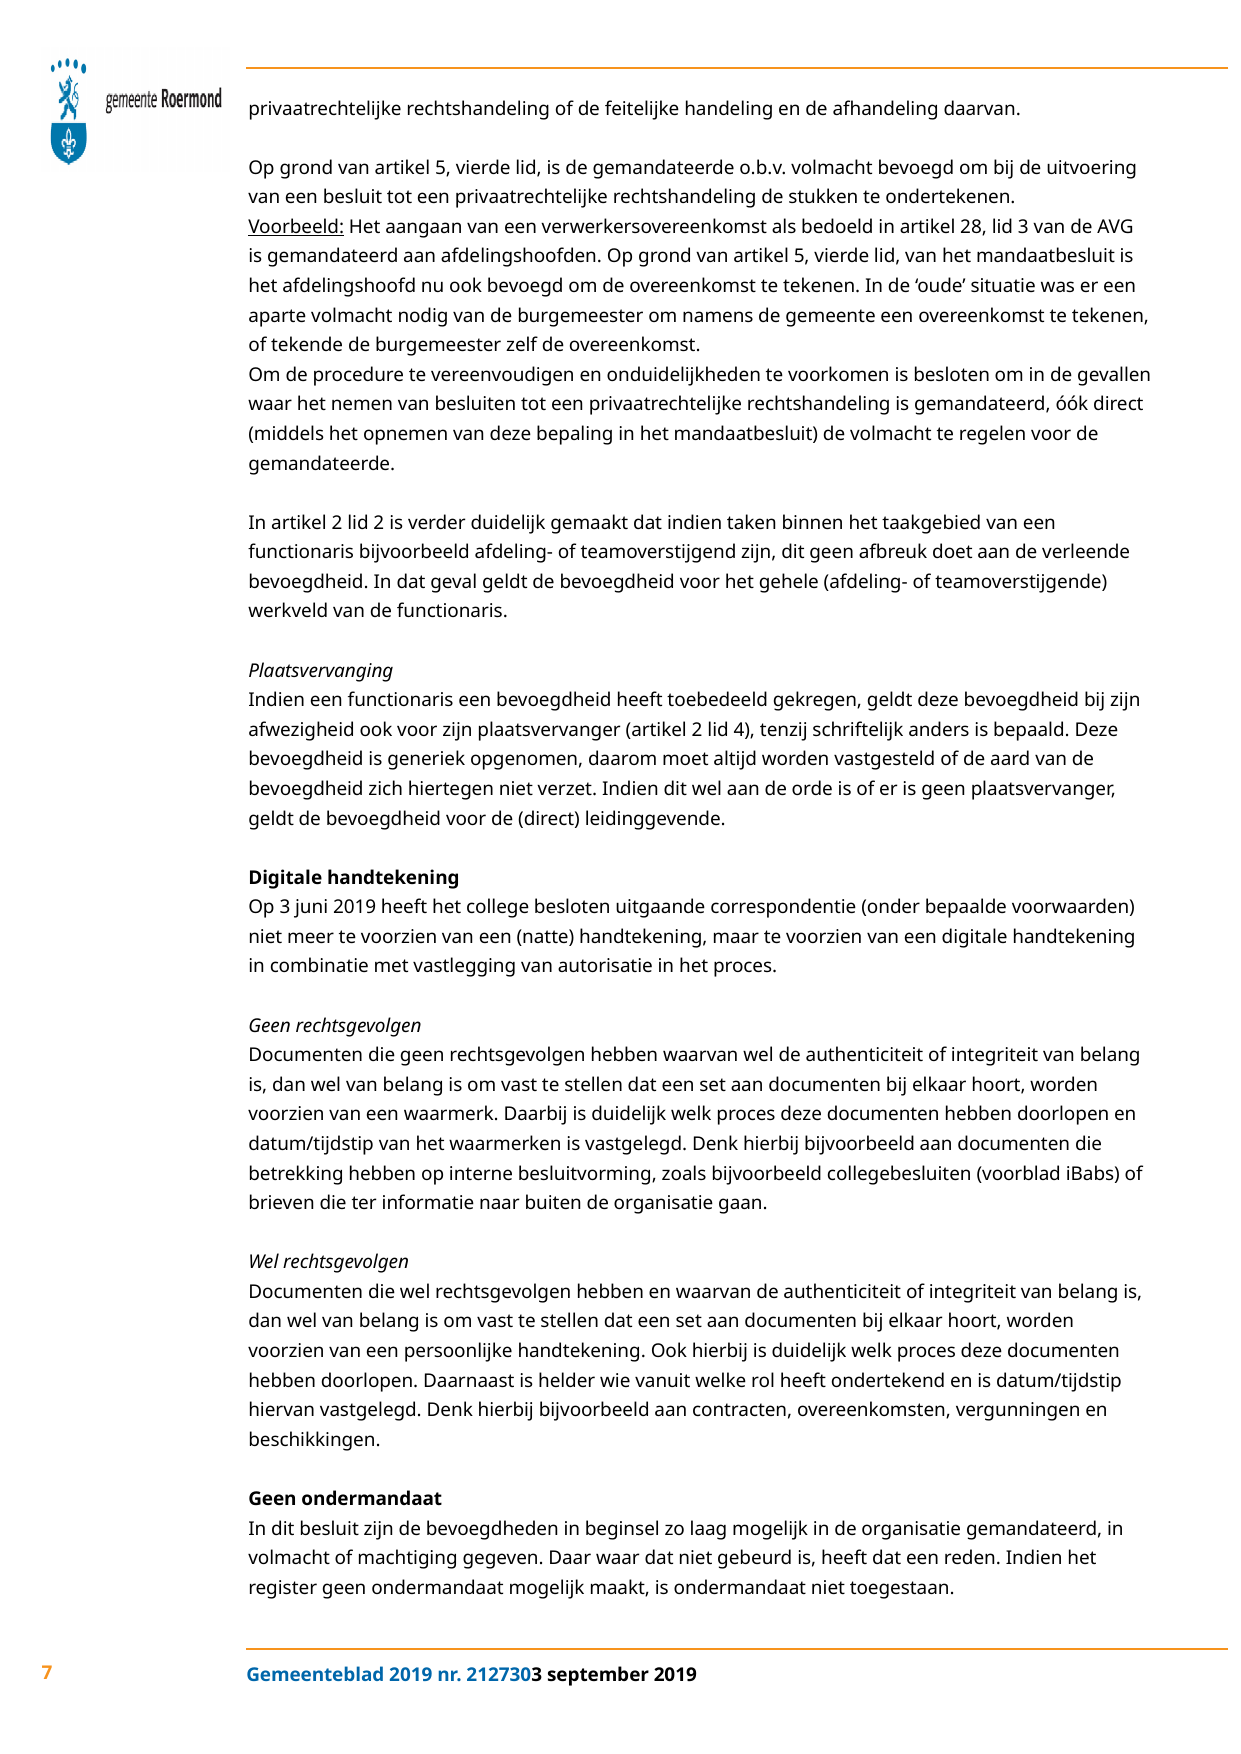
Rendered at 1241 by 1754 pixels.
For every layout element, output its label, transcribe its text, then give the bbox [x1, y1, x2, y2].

text Documenten die geen rechtsgevolgen hebben waarvan wel de authenticiteit of integriteit van belang is, dan wel van belang is om vast te stellen dat een set aan documenten bij elkaar hoort, worden voorzien van een waarmerk. Daarbij is duidelijk welk proces deze documenten hebben doorlopen en datum/tijdstip van het waarmerken is vastgelegd. Denk hierbij bijvoorbeeld aan documenten die betrekking hebben op interne besluitvorming, zoals bijvoorbeeld collegebesluiten (voorblad iBabs) of brieven die ter informatie naar buiten de organisatie gaan. [248, 1041, 1152, 1215]
text Op grond van artikel 5, vierde lid, is de gemandateerde o.b.v. volmacht bevoegd om bij de uitvoering van een besluit tot een privaatrechtelijke rechtshandeling de stukken te ondertekenen. [248, 154, 1152, 209]
text Op 3 juni 2019 heeft het college besloten uitgaande correspondentie (onder bepaalde voorwaarden) niet meer te voorzien van een (natte) handtekening, maar te voorzien van een digitale handtekening in combinatie met vastlegging van autorisatie in het proces. [248, 893, 1152, 978]
text Digitale handtekening [248, 864, 1152, 890]
text Voorbeeld: Het aangaan van een verwerkersovereenkomst als bedoeld in artikel 28, lid 3 van de AVG is gemandateerd aan afdelingshoofden. Op grond van artikel 5, vierde lid, van het mandaatbesluit is het afdelingshoofd nu ook bevoegd om de overeenkomst te tekenen. In de ‘oude’ situatie was er een aparte volmacht nodig van de burgemeester om namens de gemeente een overeenkomst te tekenen, of tekende de burgemeester zelf de overeenkomst. [248, 213, 1152, 357]
text Documenten die wel rechtsgevolgen hebben en waarvan de authenticiteit of integriteit van belang is, dan wel van belang is om vast te stellen dat een set aan documenten bij elkaar hoort, worden voorzien van een persoonlijke handtekening. Ook hierbij is duidelijk welk proces deze documenten hebben doorlopen. Daarnaast is helder wie vanuit welke rol heeft ondertekend en is datum/tijdstip hiervan vastgelegd. Denk hierbij bijvoorbeeld aan contracten, overeenkomsten, vergunningen en beschikkingen. [248, 1278, 1152, 1452]
text Plaatsvervanging [248, 657, 1152, 683]
text Geen rechtsgevolgen [248, 1012, 1152, 1038]
text Wel rechtsgevolgen [248, 1248, 1152, 1274]
picture [41, 47, 231, 172]
text In dit besluit zijn de bevoegdheden in beginsel zo laag mogelijk in de organisatie gemandateerd, in volmacht of machtiging gegeven. Daar waar dat niet gebeurd is, heeft dat een reden. Indien het register geen ondermandaat mogelijk maakt, is ondermandaat niet toegestaan. [248, 1515, 1152, 1600]
text Om de procedure te vereenvoudigen en onduidelijkheden te voorkomen is besloten om in de gevallen waar het nemen van besluiten tot een privaatrechtelijke rechtshandeling is gemandateerd, óók direct (middels het opnemen van deze bepaling in het mandaatbesluit) de volmacht te regelen voor de gemandateerde. [248, 361, 1152, 476]
text In artikel 2 lid 2 is verder duidelijk gemaakt dat indien taken binnen het taakgebied van een functionaris bijvoorbeeld afdeling- of teamoverstijgend zijn, dit geen afbreuk doet aan de verleende bevoegdheid. In dat geval geldt de bevoegdheid voor het gehele (afdeling- of teamoverstijgende) werkveld van de functionaris. [248, 509, 1152, 623]
text Indien een functionaris een bevoegdheid heeft toebedeeld gekregen, geldt deze bevoegdheid bij zijn afwezigheid ook voor zijn plaatsvervanger (artikel 2 lid 4), tenzij schriftelijk anders is bepaald. Deze bevoegdheid is generiek opgenomen, daarom moet altijd worden vastgesteld of de aard van de bevoegdheid zich hiertegen niet verzet. Indien dit wel aan de orde is of er is geen plaatsvervanger, geldt de bevoegdheid voor de (direct) leidinggevende. [248, 686, 1152, 831]
text privaatrechtelijke rechtshandeling of de feitelijke handeling en de afhandeling daarvan. [248, 95, 1152, 121]
text Geen ondermandaat [248, 1485, 1152, 1511]
